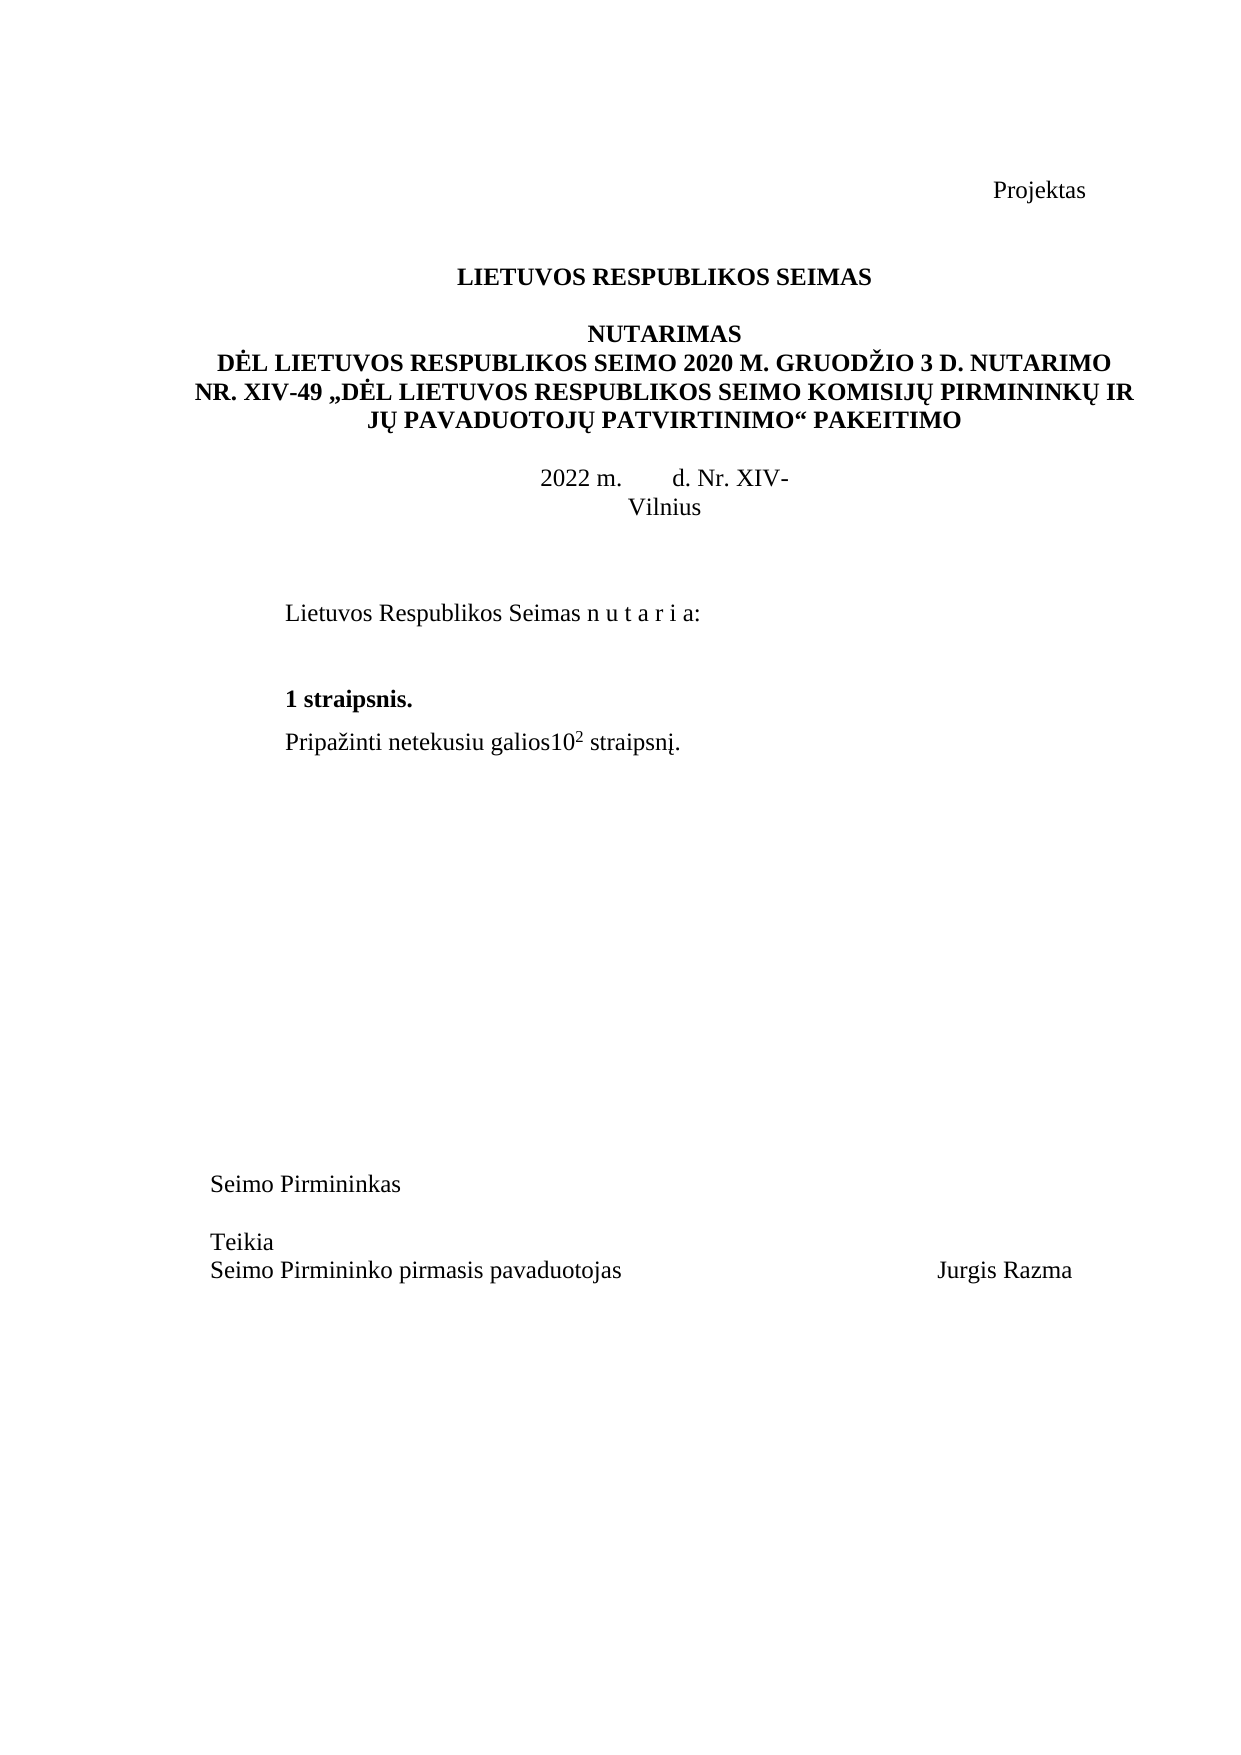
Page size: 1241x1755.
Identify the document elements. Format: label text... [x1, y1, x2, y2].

text LIETUVOS RESPUBLIKOS SEIMAS [177, 262, 1152, 291]
text Vilnius [177, 492, 1152, 521]
text Seimo Pirmininkas [210, 1169, 1120, 1198]
text 1 straipsnis. [210, 684, 1120, 713]
text 2022 m. d. Nr. XIV- [177, 463, 1152, 492]
text Lietuvos Respublikos Seimas n u t a r i a: [210, 598, 1120, 627]
text Teikia [210, 1227, 1120, 1256]
text Seimo Pirmininko pirmasis pavaduotojas (Parašas Jurgis Razma [210, 1256, 1120, 1284]
text Projektas [852, 176, 1152, 204]
text DĖL LIETUVOS RESPUBLIKOS SEIMO 2020 M. GRUODŽIO 3 D. NUTARIMO NR. XIV-49 „DĖL LIETUVOS RESPUBLIKOS SEIMO KOMISIJŲ PIRMININKŲ IR JŲ PAVADUOTOJŲ PATVIRTINIMO“ PAKEITIMO [177, 348, 1152, 434]
text NUTARIMAS [177, 319, 1152, 348]
text Pripažinti netekusiu galios102 straipsnį. [210, 727, 1120, 756]
